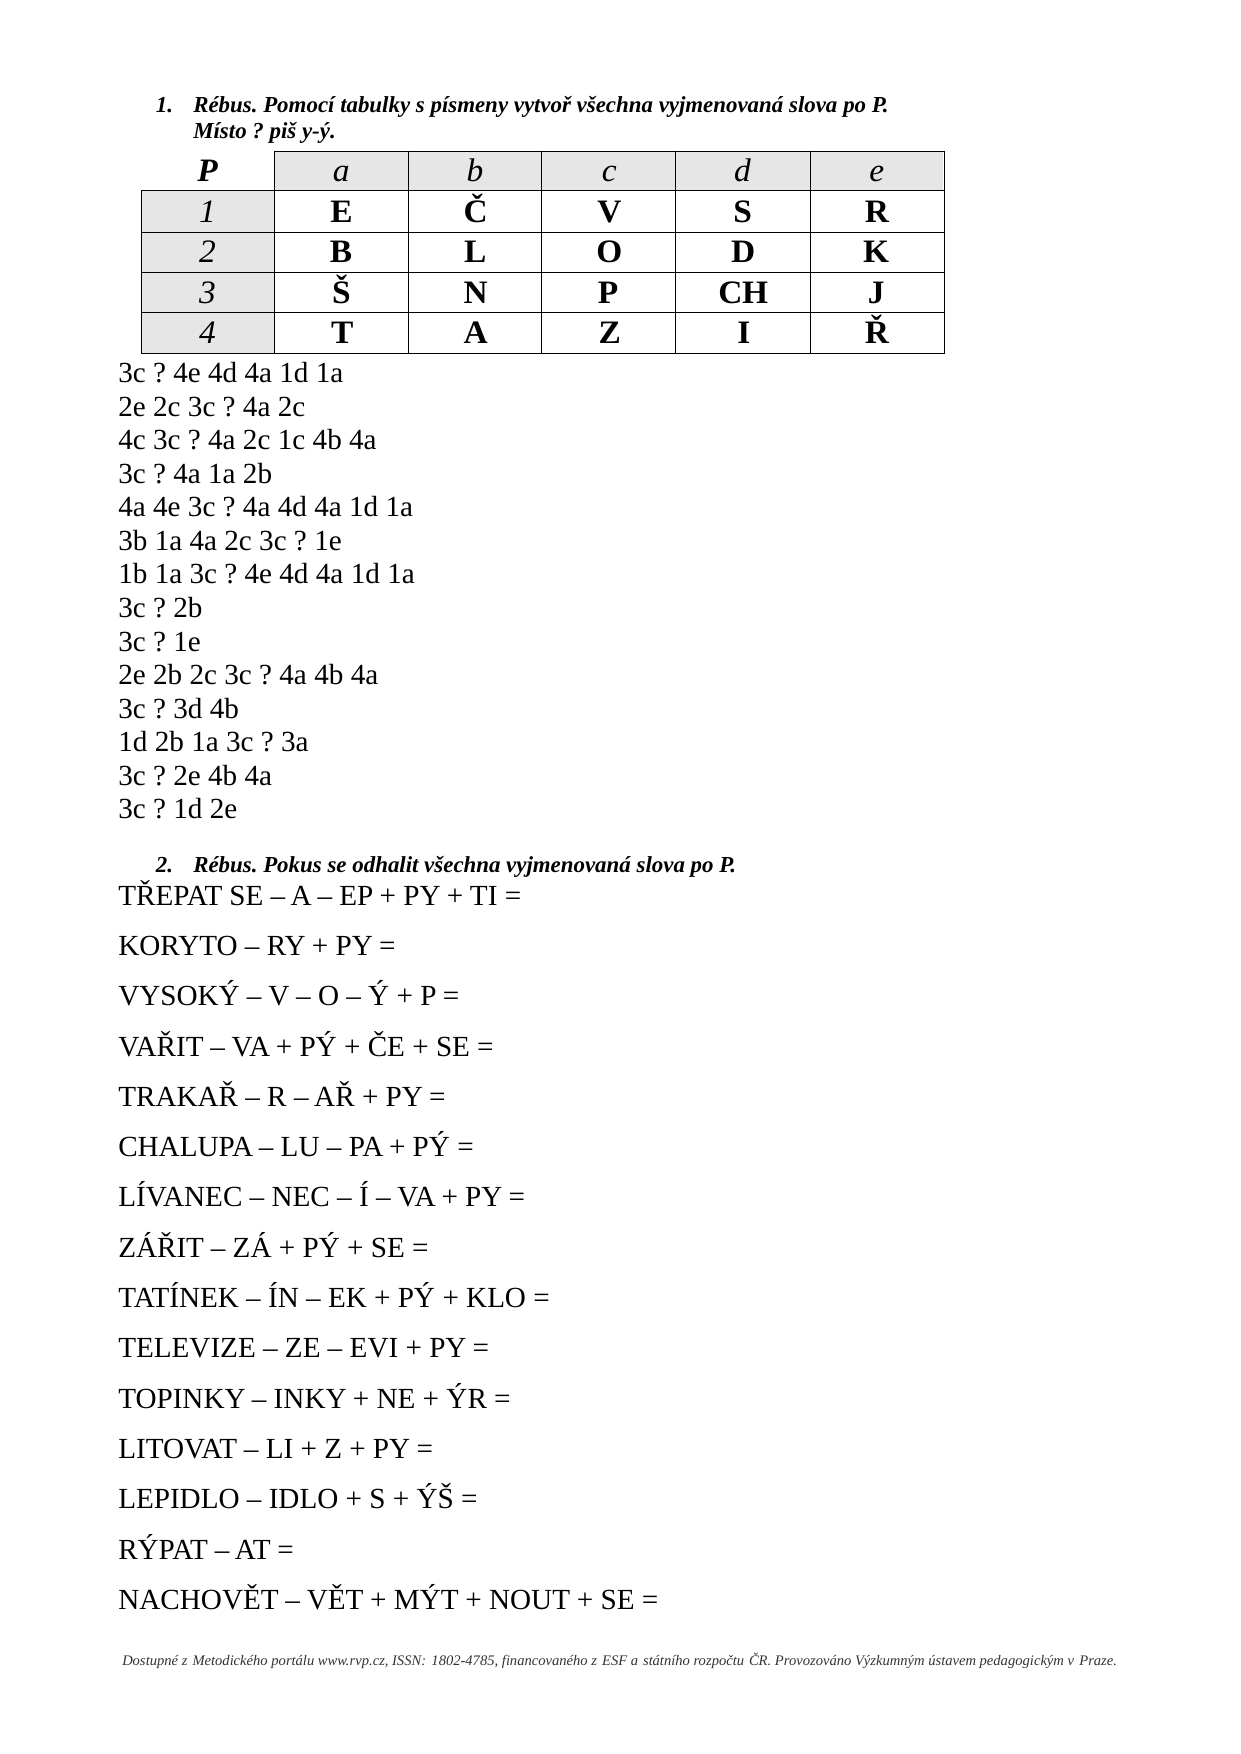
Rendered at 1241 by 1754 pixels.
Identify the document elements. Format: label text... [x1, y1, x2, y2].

text 4c 3c ? 4a 2c 1c 4b 4a [118, 422, 1122, 456]
text TRAKAŘ – R – AŘ + PY = [118, 1079, 1122, 1112]
text 3c ? 4a 1a 2b [118, 456, 1122, 489]
text CHALUPA – LU – PA + PÝ = [118, 1129, 1122, 1163]
text LÍVANEC – NEC – Í – VA + PY = [118, 1179, 1122, 1213]
text 3c ? 4e 4d 4a 1d 1a [118, 143, 1122, 389]
text 1d 2b 1a 3c ? 3a [118, 724, 1122, 758]
text TOPINKY – INKY + NE + ÝR = [118, 1381, 1122, 1414]
text 4a 4e 3c ? 4a 4d 4a 1d 1a [118, 489, 1122, 523]
text 2e 2c 3c ? 4a 2c [118, 389, 1122, 422]
text 3c ? 2b [118, 590, 1122, 624]
text ZÁŘIT – ZÁ + PÝ + SE = [118, 1230, 1122, 1263]
text RÝPAT – AT = [118, 1532, 1122, 1565]
list Místo ? piš y-ý. [156, 117, 1122, 143]
text 3c ? 1d 2e [118, 791, 1122, 825]
text VYSOKÝ – V – O – Ý + P = [118, 978, 1122, 1012]
text 3c ? 3d 4b [118, 691, 1122, 724]
text 3c ? 1e [118, 624, 1122, 657]
text LEPIDLO – IDLO + S + ÝŠ = [118, 1481, 1122, 1515]
text NACHOVĚT – VĚT + MÝT + NOUT + SE = [118, 1582, 1122, 1616]
text 3b 1a 4a 2c 3c ? 1e [118, 523, 1122, 557]
list Rébus. Pokus se odhalit všechna vyjmenovaná slova po P. [156, 851, 1122, 878]
text TŘEPAT SE – A – EP + PY + TI = KORYTO – RY + PY = [118, 878, 1122, 962]
text TATÍNEK – ÍN – EK + PÝ + KLO = [118, 1280, 1122, 1314]
text 2e 2b 2c 3c ? 4a 4b 4a [118, 657, 1122, 691]
text 1b 1a 3c ? 4e 4d 4a 1d 1a [118, 557, 1122, 590]
text TELEVIZE – ZE – EVI + PY = [118, 1331, 1122, 1364]
text 3c ? 2e 4b 4a [118, 758, 1122, 791]
text LITOVAT – LI + Z + PY = [118, 1431, 1122, 1465]
text VAŘIT – VA + PÝ + ČE + SE = [118, 1029, 1122, 1062]
list Rébus. Pomocí tabulky s písmeny vytvoř všechna vyjmenovaná slova po P. [156, 91, 1122, 117]
